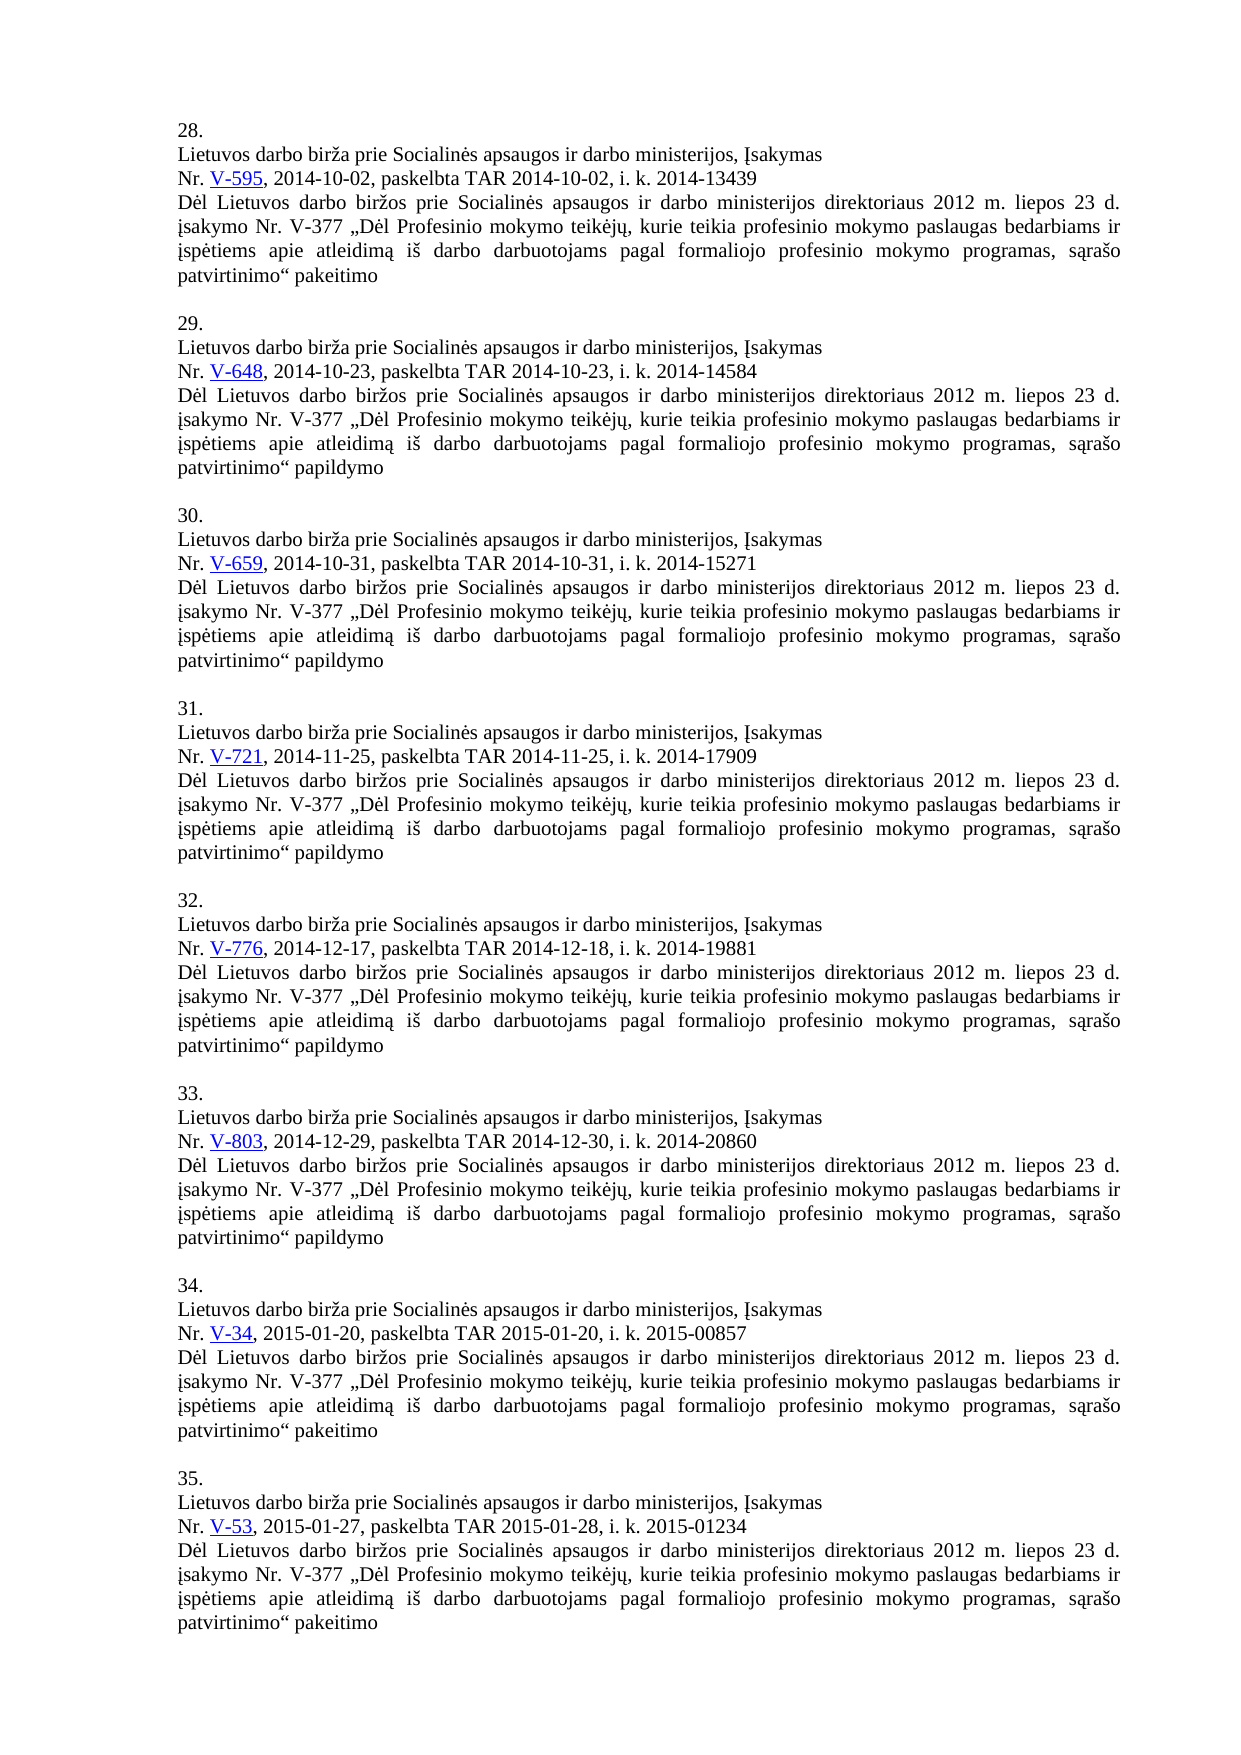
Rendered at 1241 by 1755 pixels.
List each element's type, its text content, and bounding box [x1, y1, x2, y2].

text 35. [177, 1466, 1122, 1490]
text Nr. V-595, 2014-10-02, paskelbta TAR 2014-10-02, i. k. 2014-13439 [177, 166, 1122, 190]
text Dėl Lietuvos darbo biržos prie Socialinės apsaugos ir darbo ministerijos direktoriaus 2012 m. liepos 23 d. įsakymo Nr. V-377 „Dėl Profesinio mokymo teikėjų, kurie teikia profesinio mokymo paslaugas bedarbiams ir įspėtiems apie atleidimą iš darbo darbuotojams pagal formaliojo profesinio mokymo programas, sąrašo patvirtinimo“ pakeitimo [177, 190, 1122, 287]
text 30. [177, 503, 1122, 527]
text Lietuvos darbo birža prie Socialinės apsaugos ir darbo ministerijos, Įsakymas [177, 335, 1122, 359]
text Nr. V-53, 2015-01-27, paskelbta TAR 2015-01-28, i. k. 2015-01234 [177, 1514, 1122, 1538]
text Dėl Lietuvos darbo biržos prie Socialinės apsaugos ir darbo ministerijos direktoriaus 2012 m. liepos 23 d. įsakymo Nr. V-377 „Dėl Profesinio mokymo teikėjų, kurie teikia profesinio mokymo paslaugas bedarbiams ir įspėtiems apie atleidimą iš darbo darbuotojams pagal formaliojo profesinio mokymo programas, sąrašo patvirtinimo“ papildymo [177, 575, 1122, 672]
text Nr. V-659, 2014-10-31, paskelbta TAR 2014-10-31, i. k. 2014-15271 [177, 551, 1122, 575]
text Lietuvos darbo birža prie Socialinės apsaugos ir darbo ministerijos, Įsakymas [177, 142, 1122, 166]
text Nr. V-34, 2015-01-20, paskelbta TAR 2015-01-20, i. k. 2015-00857 [177, 1321, 1122, 1345]
text Lietuvos darbo birža prie Socialinės apsaugos ir darbo ministerijos, Įsakymas [177, 1105, 1122, 1129]
text Nr. V-803, 2014-12-29, paskelbta TAR 2014-12-30, i. k. 2014-20860 [177, 1129, 1122, 1153]
text Dėl Lietuvos darbo biržos prie Socialinės apsaugos ir darbo ministerijos direktoriaus 2012 m. liepos 23 d. įsakymo Nr. V-377 „Dėl Profesinio mokymo teikėjų, kurie teikia profesinio mokymo paslaugas bedarbiams ir įspėtiems apie atleidimą iš darbo darbuotojams pagal formaliojo profesinio mokymo programas, sąrašo patvirtinimo“ papildymo [177, 383, 1122, 479]
text Lietuvos darbo birža prie Socialinės apsaugos ir darbo ministerijos, Įsakymas [177, 912, 1122, 936]
text 32. [177, 888, 1122, 912]
text 33. [177, 1081, 1122, 1105]
text 29. [177, 311, 1122, 335]
text Lietuvos darbo birža prie Socialinės apsaugos ir darbo ministerijos, Įsakymas [177, 1490, 1122, 1514]
text Lietuvos darbo birža prie Socialinės apsaugos ir darbo ministerijos, Įsakymas [177, 1297, 1122, 1321]
text 28. [177, 118, 1122, 142]
text 34. [177, 1273, 1122, 1297]
text Dėl Lietuvos darbo biržos prie Socialinės apsaugos ir darbo ministerijos direktoriaus 2012 m. liepos 23 d. įsakymo Nr. V-377 „Dėl Profesinio mokymo teikėjų, kurie teikia profesinio mokymo paslaugas bedarbiams ir įspėtiems apie atleidimą iš darbo darbuotojams pagal formaliojo profesinio mokymo programas, sąrašo patvirtinimo“ papildymo [177, 1153, 1122, 1249]
text Lietuvos darbo birža prie Socialinės apsaugos ir darbo ministerijos, Įsakymas [177, 720, 1122, 744]
text Lietuvos darbo birža prie Socialinės apsaugos ir darbo ministerijos, Įsakymas [177, 527, 1122, 551]
text 31. [177, 696, 1122, 720]
text Nr. V-776, 2014-12-17, paskelbta TAR 2014-12-18, i. k. 2014-19881 [177, 936, 1122, 960]
text Dėl Lietuvos darbo biržos prie Socialinės apsaugos ir darbo ministerijos direktoriaus 2012 m. liepos 23 d. įsakymo Nr. V-377 „Dėl Profesinio mokymo teikėjų, kurie teikia profesinio mokymo paslaugas bedarbiams ir įspėtiems apie atleidimą iš darbo darbuotojams pagal formaliojo profesinio mokymo programas, sąrašo patvirtinimo“ papildymo [177, 768, 1122, 864]
text Dėl Lietuvos darbo biržos prie Socialinės apsaugos ir darbo ministerijos direktoriaus 2012 m. liepos 23 d. įsakymo Nr. V-377 „Dėl Profesinio mokymo teikėjų, kurie teikia profesinio mokymo paslaugas bedarbiams ir įspėtiems apie atleidimą iš darbo darbuotojams pagal formaliojo profesinio mokymo programas, sąrašo patvirtinimo“ papildymo [177, 960, 1122, 1057]
text Dėl Lietuvos darbo biržos prie Socialinės apsaugos ir darbo ministerijos direktoriaus 2012 m. liepos 23 d. įsakymo Nr. V-377 „Dėl Profesinio mokymo teikėjų, kurie teikia profesinio mokymo paslaugas bedarbiams ir įspėtiems apie atleidimą iš darbo darbuotojams pagal formaliojo profesinio mokymo programas, sąrašo patvirtinimo“ pakeitimo [177, 1538, 1122, 1634]
text Nr. V-721, 2014-11-25, paskelbta TAR 2014-11-25, i. k. 2014-17909 [177, 744, 1122, 768]
text Dėl Lietuvos darbo biržos prie Socialinės apsaugos ir darbo ministerijos direktoriaus 2012 m. liepos 23 d. įsakymo Nr. V-377 „Dėl Profesinio mokymo teikėjų, kurie teikia profesinio mokymo paslaugas bedarbiams ir įspėtiems apie atleidimą iš darbo darbuotojams pagal formaliojo profesinio mokymo programas, sąrašo patvirtinimo“ pakeitimo [177, 1345, 1122, 1442]
text Nr. V-648, 2014-10-23, paskelbta TAR 2014-10-23, i. k. 2014-14584 [177, 359, 1122, 383]
